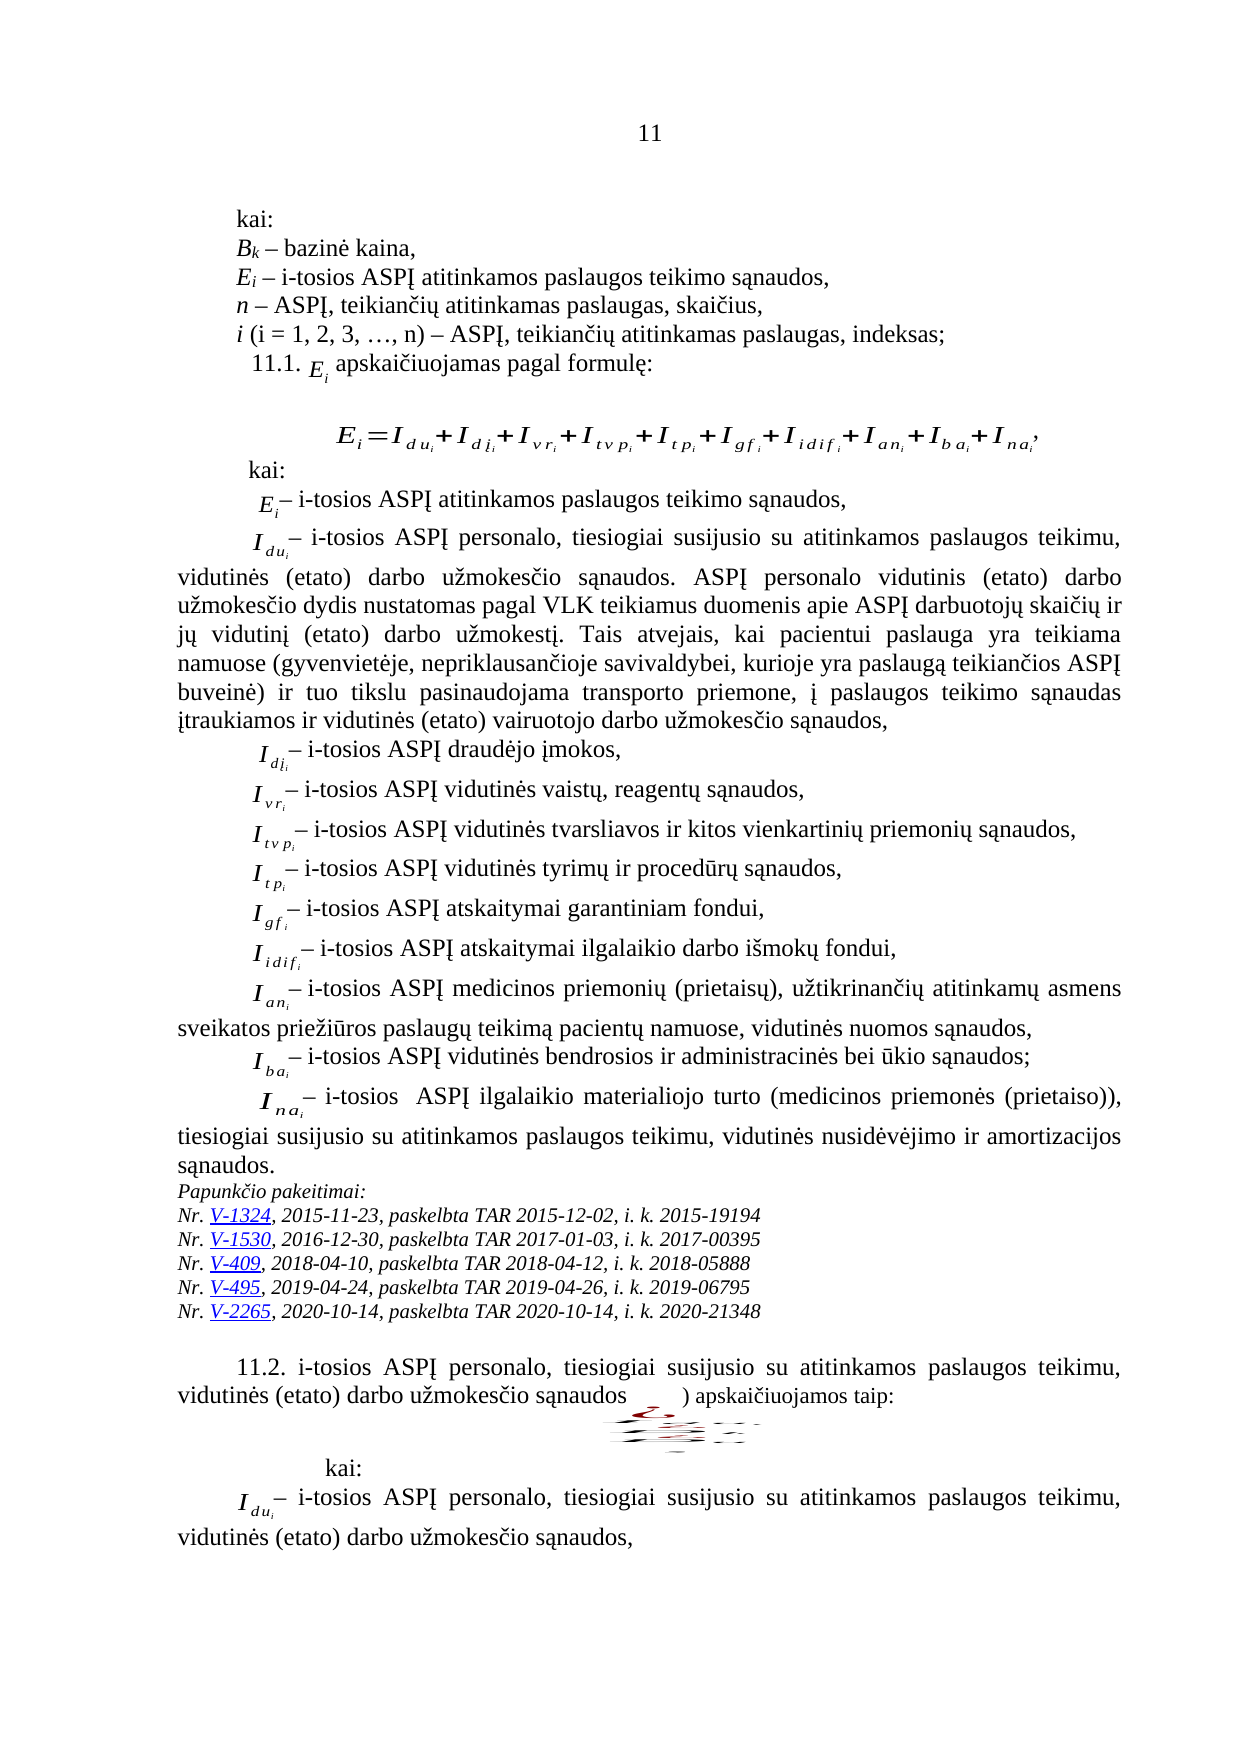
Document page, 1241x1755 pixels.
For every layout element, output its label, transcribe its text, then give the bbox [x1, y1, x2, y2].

text Bk – bazinė kaina, [177, 233, 1122, 262]
text – i-tosios ASPĮ vidutinės tyrimų ir procedūrų sąnaudos, [177, 853, 1122, 893]
text – i-tosios ASPĮ personalo, tiesiogiai susijusio su atitinkamos paslaugos teikimu, vidutinės (etato) darbo užmokesčio sąnaudos, [177, 1482, 1122, 1550]
text Nr. V-1530, 2016-12-30, paskelbta TAR 2017-01-03, i. k. 2017-00395 [177, 1227, 1122, 1251]
text – i-tosios ASPĮ atitinkamos paslaugos teikimo sąnaudos, [177, 484, 1122, 522]
text – i-tosios ASPĮ atskaitymai ilgalaikio darbo išmokų fondui, [177, 933, 1122, 973]
text Nr. V-2265, 2020-10-14, paskelbta TAR 2020-10-14, i. k. 2020-21348 [177, 1299, 1122, 1323]
text kai: [266, 1453, 1122, 1482]
text 11.2. i-tosios ASPĮ personalo, tiesiogiai susijusio su atitinkamos paslaugos teikimu, vidutinės (etato) darbo užmokesčio sąnaudos) apskaičiuojamos taip: [177, 1352, 1122, 1420]
text Ei – i-tosios ASPĮ atitinkamos paslaugos teikimo sąnaudos, [177, 262, 1122, 291]
text – i-tosios ASPĮ ilgalaikio materialiojo turto (medicinos priemonės (prietaiso)), tiesiogiai susijusio su atitinkamos paslaugos teikimu, vidutinės nusidėvėjimo ir amortizacijos sąnaudos. [177, 1081, 1122, 1178]
text – i-tosios ASPĮ medicinos priemonių (prietaisų), užtikrinančių atitinkamų asmens sveikatos priežiūros paslaugų teikimą pacientų namuose, vidutinės nuomos sąnaudos, [177, 973, 1122, 1041]
text – i-tosios ASPĮ vidutinės bendrosios ir administracinės bei ūkio sąnaudos; [177, 1041, 1122, 1081]
text Nr. V-495, 2019-04-24, paskelbta TAR 2019-04-26, i. k. 2019-06795 [177, 1275, 1122, 1299]
text kai: [177, 455, 1122, 484]
text n – ASPĮ, teikiančių atitinkamas paslaugas, skaičius, [177, 291, 1122, 319]
text Nr. V-409, 2018-04-10, paskelbta TAR 2018-04-12, i. k. 2018-05888 [177, 1251, 1122, 1275]
text – i-tosios ASPĮ personalo, tiesiogiai susijusio su atitinkamos paslaugos teikimu, vidutinės (etato) darbo užmokesčio sąnaudos. ASPĮ personalo vidutinis (etato) darbo užmokesčio dydis nustatomas pagal VLK teikiamus duomenis apie ASPĮ darbuotojų skaičių ir jų vidutinį (etato) darbo užmokestį. Tais atvejais, kai pacientui paslauga yra teikiama namuose (gyvenvietėje, nepriklausančioje savivaldybei, kurioje yra paslaugą teikiančios ASPĮ buveinė) ir tuo tikslu pasinaudojama transporto priemone, į paslaugos teikimo sąnaudas įtraukiamos ir vidutinės (etato) vairuotojo darbo užmokesčio sąnaudos, [177, 522, 1122, 734]
text , [177, 415, 1122, 455]
text – i-tosios ASPĮ vidutinės tvarsliavos ir kitos vienkartinių priemonių sąnaudos, [177, 814, 1122, 853]
text kai: [177, 204, 1122, 233]
text Papunkčio pakeitimai: [177, 1178, 1122, 1203]
text – i-tosios ASPĮ atskaitymai garantiniam fondui, [177, 893, 1122, 933]
text 11.1. apskaičiuojamas pagal formulę: [177, 348, 1122, 386]
text i (i = 1, 2, 3, …, n) – ASPĮ, teikiančių atitinkamas paslaugas, indeksas; [177, 319, 1122, 348]
text – i-tosios ASPĮ vidutinės vaistų, reagentų sąnaudos, [177, 774, 1122, 814]
text – i-tosios ASPĮ draudėjo įmokos, [177, 734, 1122, 774]
text Nr. V-1324, 2015-11-23, paskelbta TAR 2015-12-02, i. k. 2015-19194 [177, 1203, 1122, 1227]
